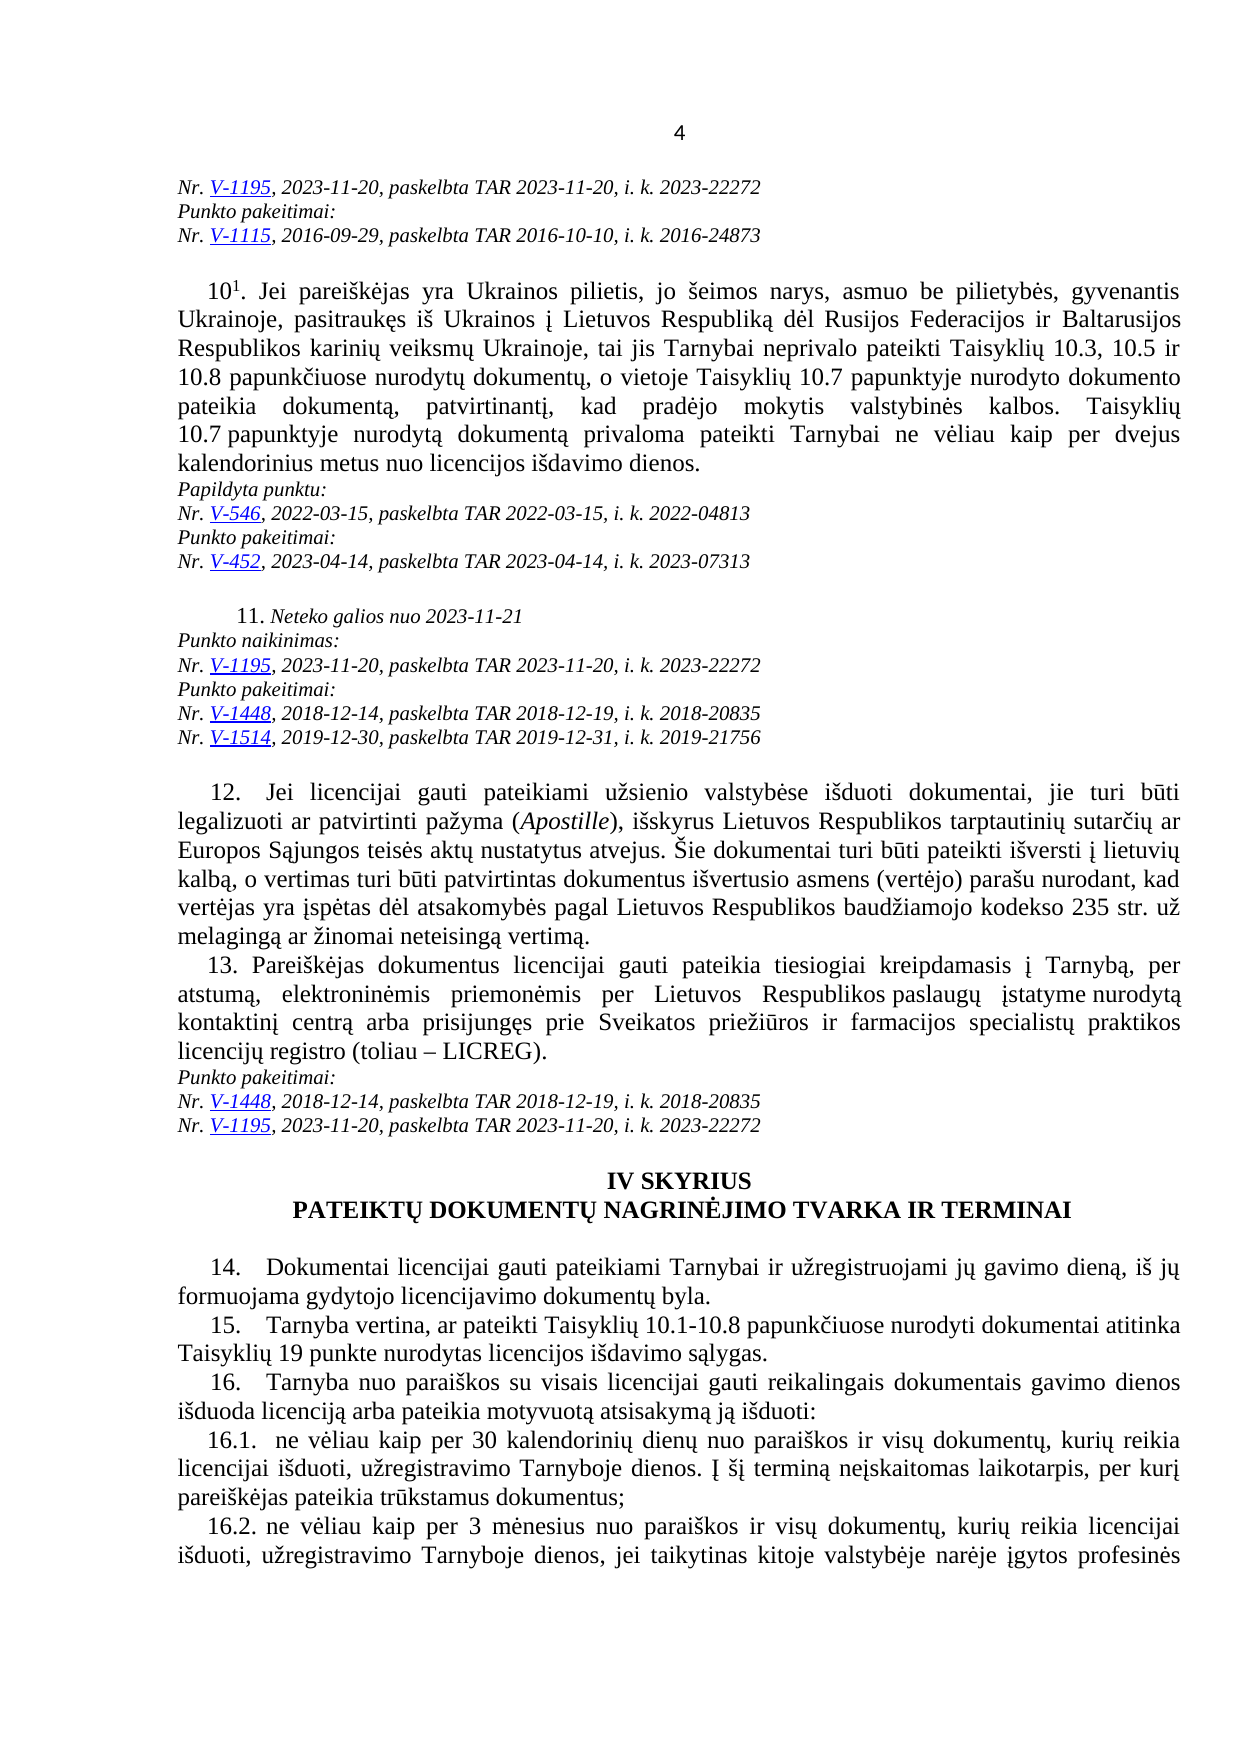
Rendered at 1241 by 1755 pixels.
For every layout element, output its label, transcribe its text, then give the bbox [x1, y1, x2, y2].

text Nr. V-1195, 2023-11-20, paskelbta TAR 2023-11-20, i. k. 2023-22272 [177, 1113, 1181, 1137]
text Punkto naikinimas: [177, 628, 1181, 652]
text 16.2. ne vėliau kaip per 3 mėnesius nuo paraiškos ir visų dokumentų, kurių reikia licencijai išduoti, užregistravimo Tarnyboje dienos, jei taikytinas kitoje valstybėje narėje įgytos profesinės [177, 1511, 1181, 1568]
text Nr. V-1514, 2019-12-30, paskelbta TAR 2019-12-31, i. k. 2019-21756 [177, 725, 1181, 749]
text 16. Tarnyba nuo paraiškos su visais licencijai gauti reikalingais dokumentais gavimo dienos išduoda licenciją arba pateikia motyvuotą atsisakymą ją išduoti: [177, 1367, 1181, 1425]
text 11. Neteko galios nuo 2023-11-21 [177, 602, 1181, 628]
text Punkto pakeitimai: [177, 677, 1181, 701]
text Papildyta punktu: [177, 477, 1181, 501]
text Nr. V-1448, 2018-12-14, paskelbta TAR 2018-12-19, i. k. 2018-20835 [177, 1089, 1181, 1113]
text 101. Jei pareiškėjas yra Ukrainos pilietis, jo šeimos narys, asmuo be pilietybės, gyvenantis Ukrainoje, pasitraukęs iš Ukrainos į Lietuvos Respubliką dėl Rusijos Federacijos ir Baltarusijos Respublikos karinių veiksmų Ukrainoje, tai jis Tarnybai neprivalo pateikti Taisyklių 10.3, 10.5 ir 10.8 papunkčiuose nurodytų dokumentų, o vietoje Taisyklių 10.7 papunktyje nurodyto dokumento pateikia dokumentą, patvirtinantį, kad pradėjo mokytis valstybinės kalbos. Taisyklių 10.7 papunktyje nurodytą dokumentą privaloma pateikti Tarnybai ne vėliau kaip per dvejus kalendorinius metus nuo licencijos išdavimo dienos. [177, 276, 1181, 477]
text Nr. V-1195, 2023-11-20, paskelbta TAR 2023-11-20, i. k. 2023-22272 [177, 652, 1181, 677]
text Nr. V-1448, 2018-12-14, paskelbta TAR 2018-12-19, i. k. 2018-20835 [177, 701, 1181, 725]
text Punkto pakeitimai: [177, 525, 1181, 549]
text Nr. V-452, 2023-04-14, paskelbta TAR 2023-04-14, i. k. 2023-07313 [177, 549, 1181, 573]
text PATEIKTŲ DOKUMENTŲ NAGRINĖJIMO TVARKA IR TERMINAI [177, 1195, 1181, 1223]
text 15. Tarnyba vertina, ar pateikti Taisyklių 10.1-10.8 papunkčiuose nurodyti dokumentai atitinka Taisyklių 19 punkte nurodytas licencijos išdavimo sąlygas. [177, 1310, 1181, 1367]
text Nr. V-1195, 2023-11-20, paskelbta TAR 2023-11-20, i. k. 2023-22272 [177, 175, 1181, 199]
text Punkto pakeitimai: [177, 1065, 1181, 1089]
text IV SKYRIUS [177, 1166, 1181, 1195]
text Nr. V-1115, 2016-09-29, paskelbta TAR 2016-10-10, i. k. 2016-24873 [177, 223, 1181, 247]
text 13. Pareiškėjas dokumentus licencijai gauti pateikia tiesiogiai kreipdamasis į Tarnybą, per atstumą, elektroninėmis priemonėmis per Lietuvos Respublikos paslaugų įstatyme nurodytą kontaktinį centrą arba prisijungęs prie Sveikatos priežiūros ir farmacijos specialistų praktikos licencijų registro (toliau – LICREG). [177, 950, 1181, 1065]
text Nr. V-546, 2022-03-15, paskelbta TAR 2022-03-15, i. k. 2022-04813 [177, 501, 1181, 525]
text 16.1. ne vėliau kaip per 30 kalendorinių dienų nuo paraiškos ir visų dokumentų, kurių reikia licencijai išduoti, užregistravimo Tarnyboje dienos. Į šį terminą neįskaitomas laikotarpis, per kurį pareiškėjas pateikia trūkstamus dokumentus; [177, 1425, 1181, 1511]
text 12. Jei licencijai gauti pateikiami užsienio valstybėse išduoti dokumentai, jie turi būti legalizuoti ar patvirtinti pažyma (Apostille), išskyrus Lietuvos Respublikos tarptautinių sutarčių ar Europos Sąjungos teisės aktų nustatytus atvejus. Šie dokumentai turi būti pateikti išversti į lietuvių kalbą, o vertimas turi būti patvirtintas dokumentus išvertusio asmens (vertėjo) parašu nurodant, kad vertėjas yra įspėtas dėl atsakomybės pagal Lietuvos Respublikos baudžiamojo kodekso 235 str. už melagingą ar žinomai neteisingą vertimą. [177, 777, 1181, 950]
text 14. Dokumentai licencijai gauti pateikiami Tarnybai ir užregistruojami jų gavimo dieną, iš jų formuojama gydytojo licencijavimo dokumentų byla. [177, 1252, 1181, 1310]
text Punkto pakeitimai: [177, 199, 1181, 223]
